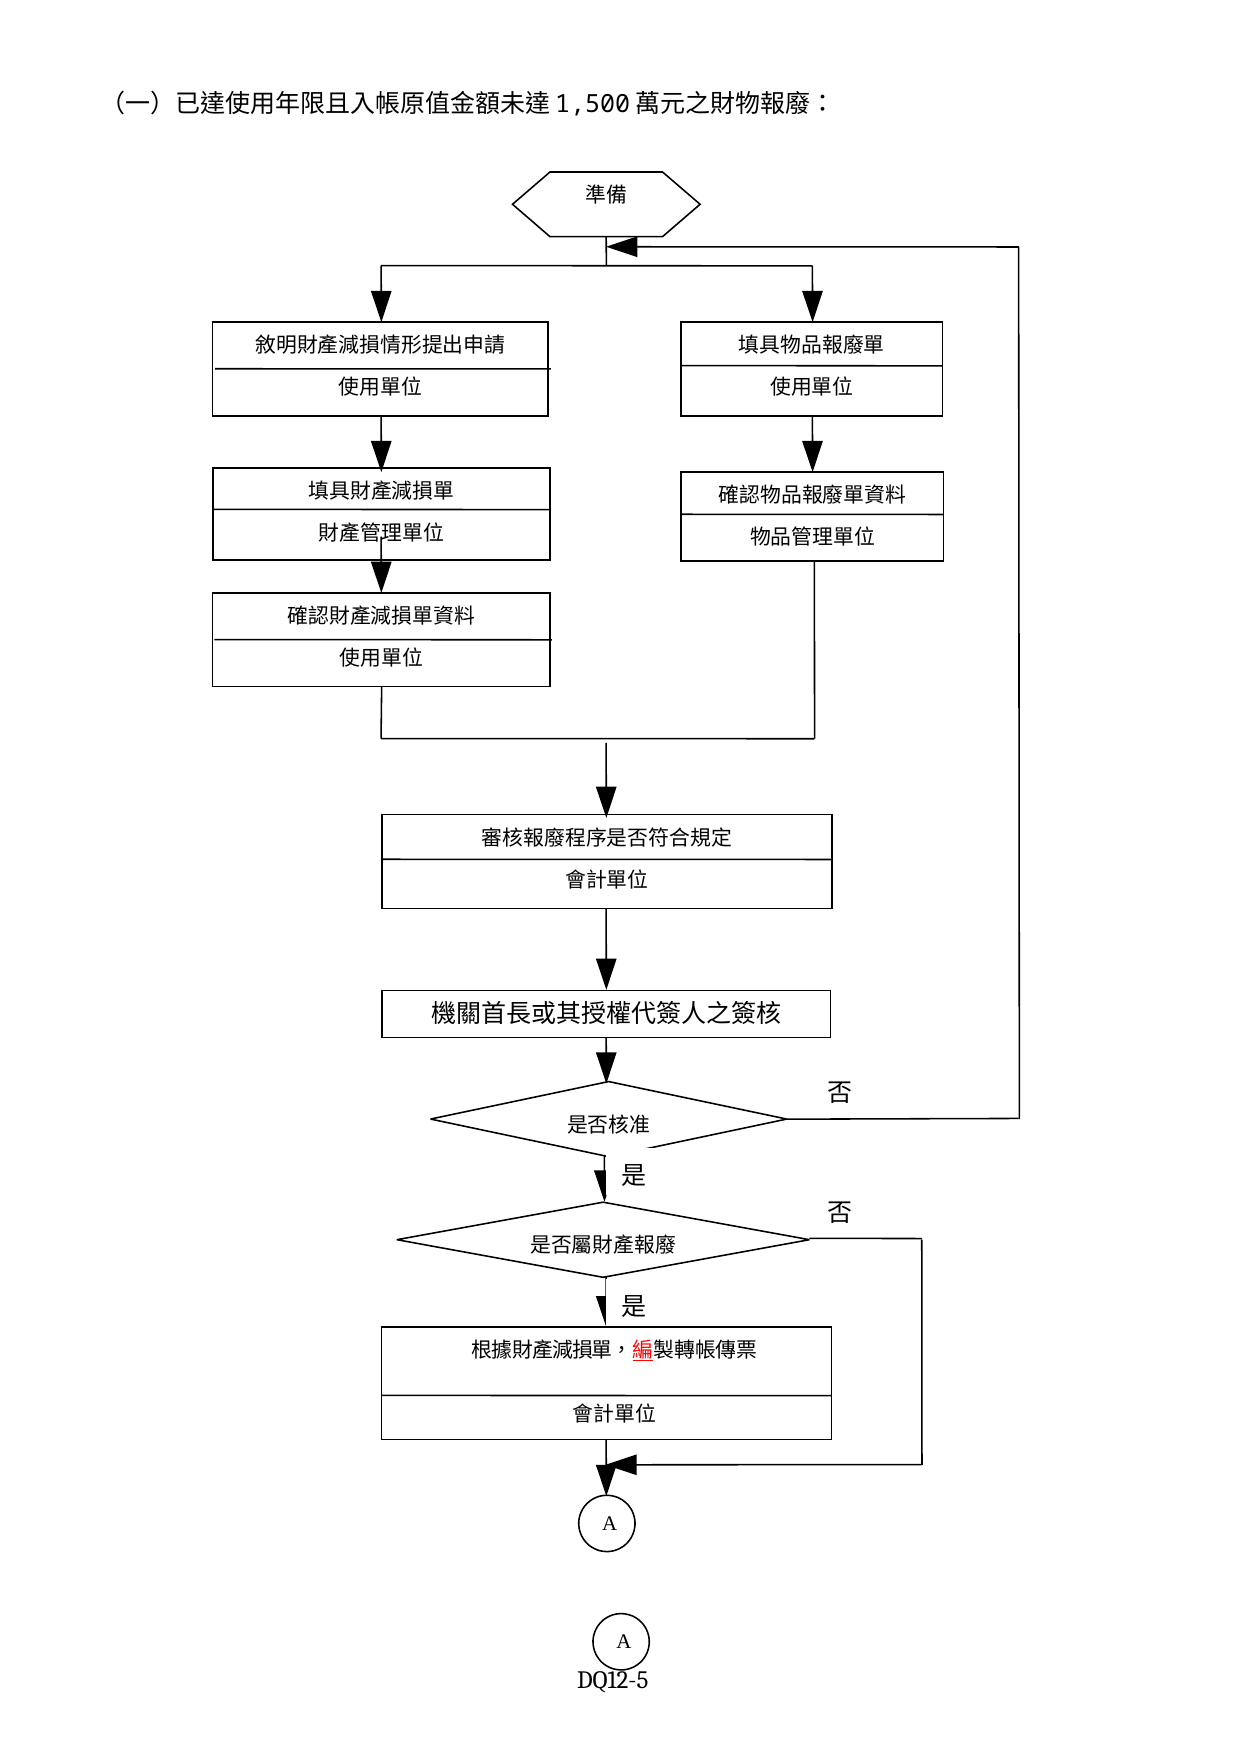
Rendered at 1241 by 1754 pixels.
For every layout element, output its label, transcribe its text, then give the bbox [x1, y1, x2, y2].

text 否 [827, 1193, 854, 1225]
text 是 [621, 1155, 647, 1187]
text 是 [621, 1287, 647, 1318]
text 否 [827, 1072, 854, 1104]
text 機關首長或其授權代簽人之簽核 [398, 999, 815, 1028]
text （一）已達使用年限且入帳原值金額未達1,500萬元之財物報廢： [100, 89, 1069, 118]
